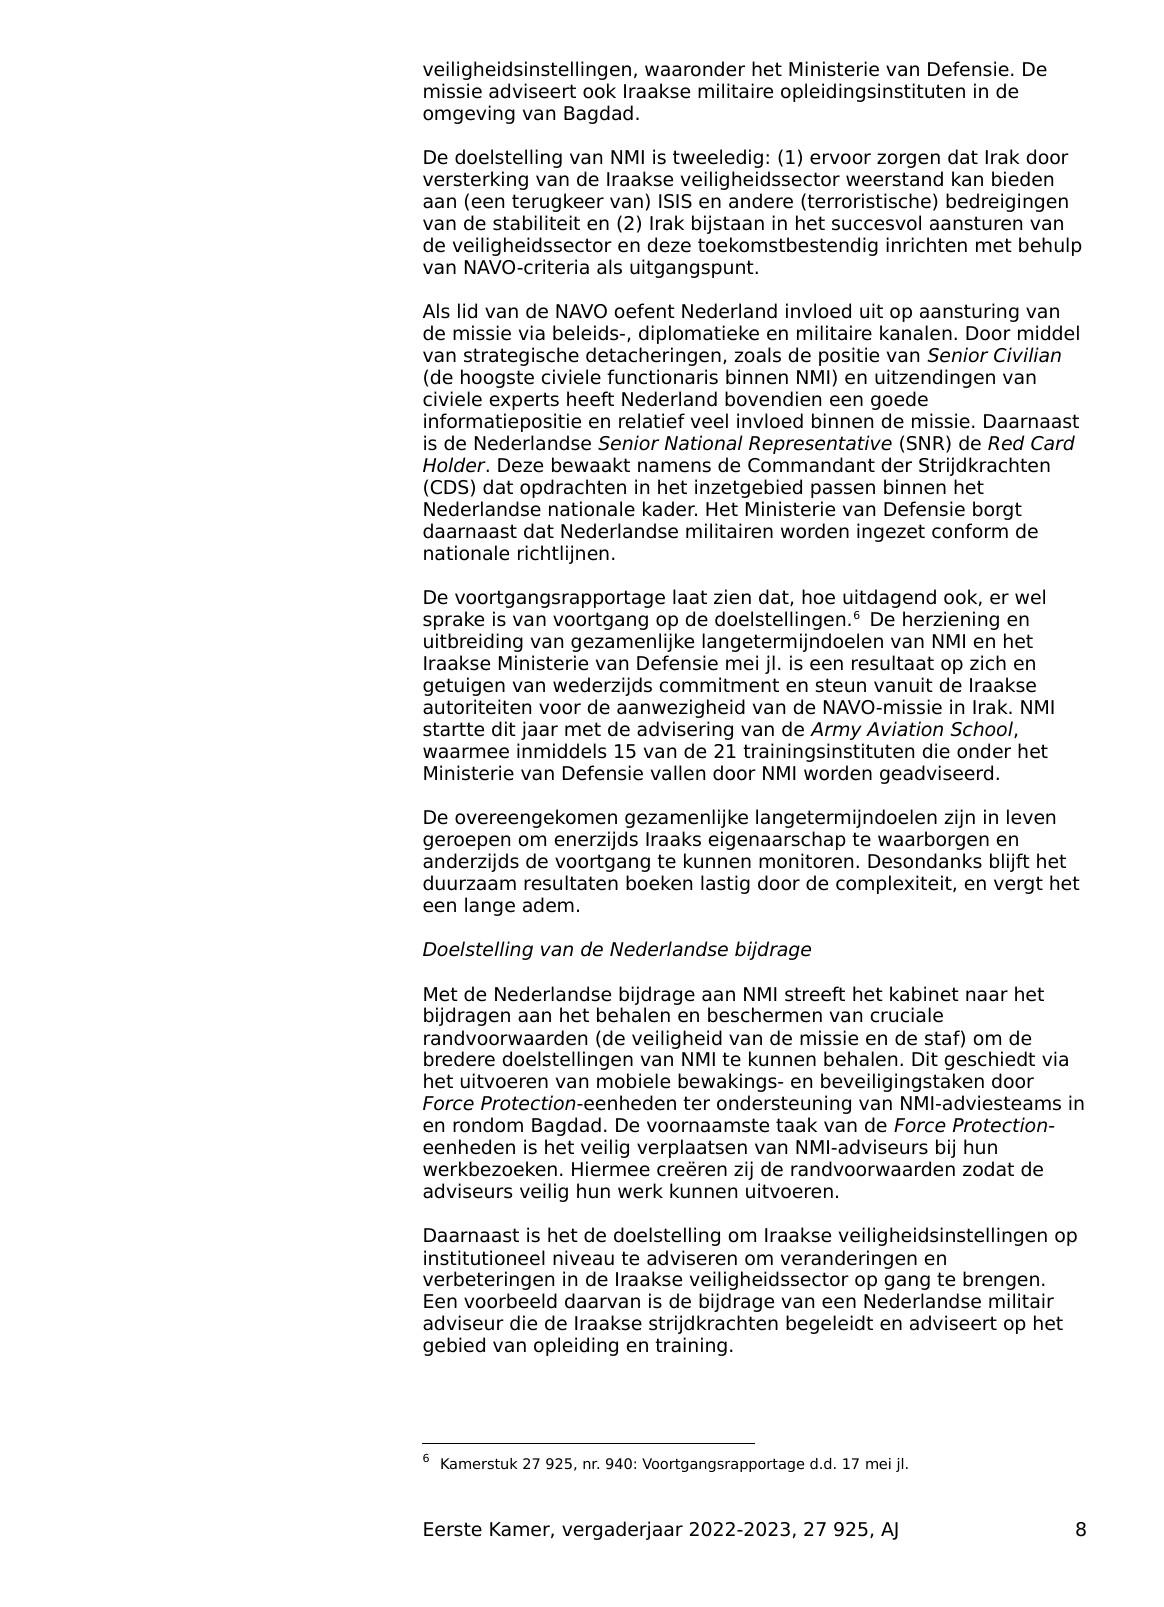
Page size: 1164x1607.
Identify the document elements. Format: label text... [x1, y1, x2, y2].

text Kamerstuk 27 925, nr. 940: Voortgangsrapportage d.d. 17 mei jl. [422, 1452, 1087, 1474]
text Met de Nederlandse bijdrage aan NMI streeft het kabinet naar het bijdragen aan het behalen en beschermen van cruciale randvoorwaarden (de veiligheid van de missie en de staf) om de bredere doelstellingen van NMI te kunnen behalen. Dit geschiedt via het uitvoeren van mobiele bewakings- en beveiligingstaken door Force Protection-eenheden ter ondersteuning van NMI-adviesteams in en rondom Bagdad. De voornaamste taak van de Force Protection-eenheden is het veilig verplaatsen van NMI-adviseurs bij hun werkbezoeken. Hiermee creëren zij de randvoorwaarden zodat de adviseurs veilig hun werk kunnen uitvoeren. [422, 983, 1087, 1203]
subtitle Doelstelling van de Nederlandse bijdrage [422, 939, 1087, 961]
text De doelstelling van NMI is tweeledig: (1) ervoor zorgen dat Irak door versterking van de Iraakse veiligheidssector weerstand kan bieden aan (een terugkeer van) ISIS en andere (terroristische) bedreigingen van de stabiliteit en (2) Irak bijstaan in het succesvol aansturen van de veiligheidssector en deze toekomstbestendig inrichten met behulp van NAVO-criteria als uitgangspunt. [422, 147, 1087, 279]
text veiligheidsinstellingen, waaronder het Ministerie van Defensie. De missie adviseert ook Iraakse militaire opleidingsinstituten in de omgeving van Bagdad. [422, 59, 1087, 125]
text De voortgangsrapportage laat zien dat, hoe uitdagend ook, er wel sprake is van voortgang op de doelstellingen. De herziening en uitbreiding van gezamenlijke langetermijndoelen van NMI en het Iraakse Ministerie van Defensie mei jl. is een resultaat op zich en getuigen van wederzijds commitment en steun vanuit de Iraakse autoriteiten voor de aanwezigheid van de NAVO-missie in Irak. NMI startte dit jaar met de advisering van de Army Aviation School, waarmee inmiddels 15 van de 21 trainingsinstituten die onder het Ministerie van Defensie vallen door NMI worden geadviseerd. [422, 587, 1087, 785]
text De overeengekomen gezamenlijke langetermijndoelen zijn in leven geroepen om enerzijds Iraaks eigenaarschap te waarborgen en anderzijds de voortgang te kunnen monitoren. Desondanks blijft het duurzaam resultaten boeken lastig door de complexiteit, en vergt het een lange adem. [422, 807, 1087, 917]
text Daarnaast is het de doelstelling om Iraakse veiligheidsinstellingen op institutioneel niveau te adviseren om veranderingen en verbeteringen in de Iraakse veiligheidssector op gang te brengen. Een voorbeeld daarvan is de bijdrage van een Nederlandse militair adviseur die de Iraakse strijdkrachten begeleidt en adviseert op het gebied van opleiding en training. [422, 1225, 1087, 1357]
text Als lid van de NAVO oefent Nederland invloed uit op aansturing van de missie via beleids-, diplomatieke en militaire kanalen. Door middel van strategische detacheringen, zoals de positie van Senior Civilian (de hoogste civiele functionaris binnen NMI) en uitzendingen van civiele experts heeft Nederland bovendien een goede informatiepositie en relatief veel invloed binnen de missie. Daarnaast is de Nederlandse Senior National Representative (SNR) de Red Card Holder. Deze bewaakt namens de Commandant der Strijdkrachten (CDS) dat opdrachten in het inzetgebied passen binnen het Nederlandse nationale kader. Het Ministerie van Defensie borgt daarnaast dat Nederlandse militairen worden ingezet conform de nationale richtlijnen. [422, 301, 1087, 565]
